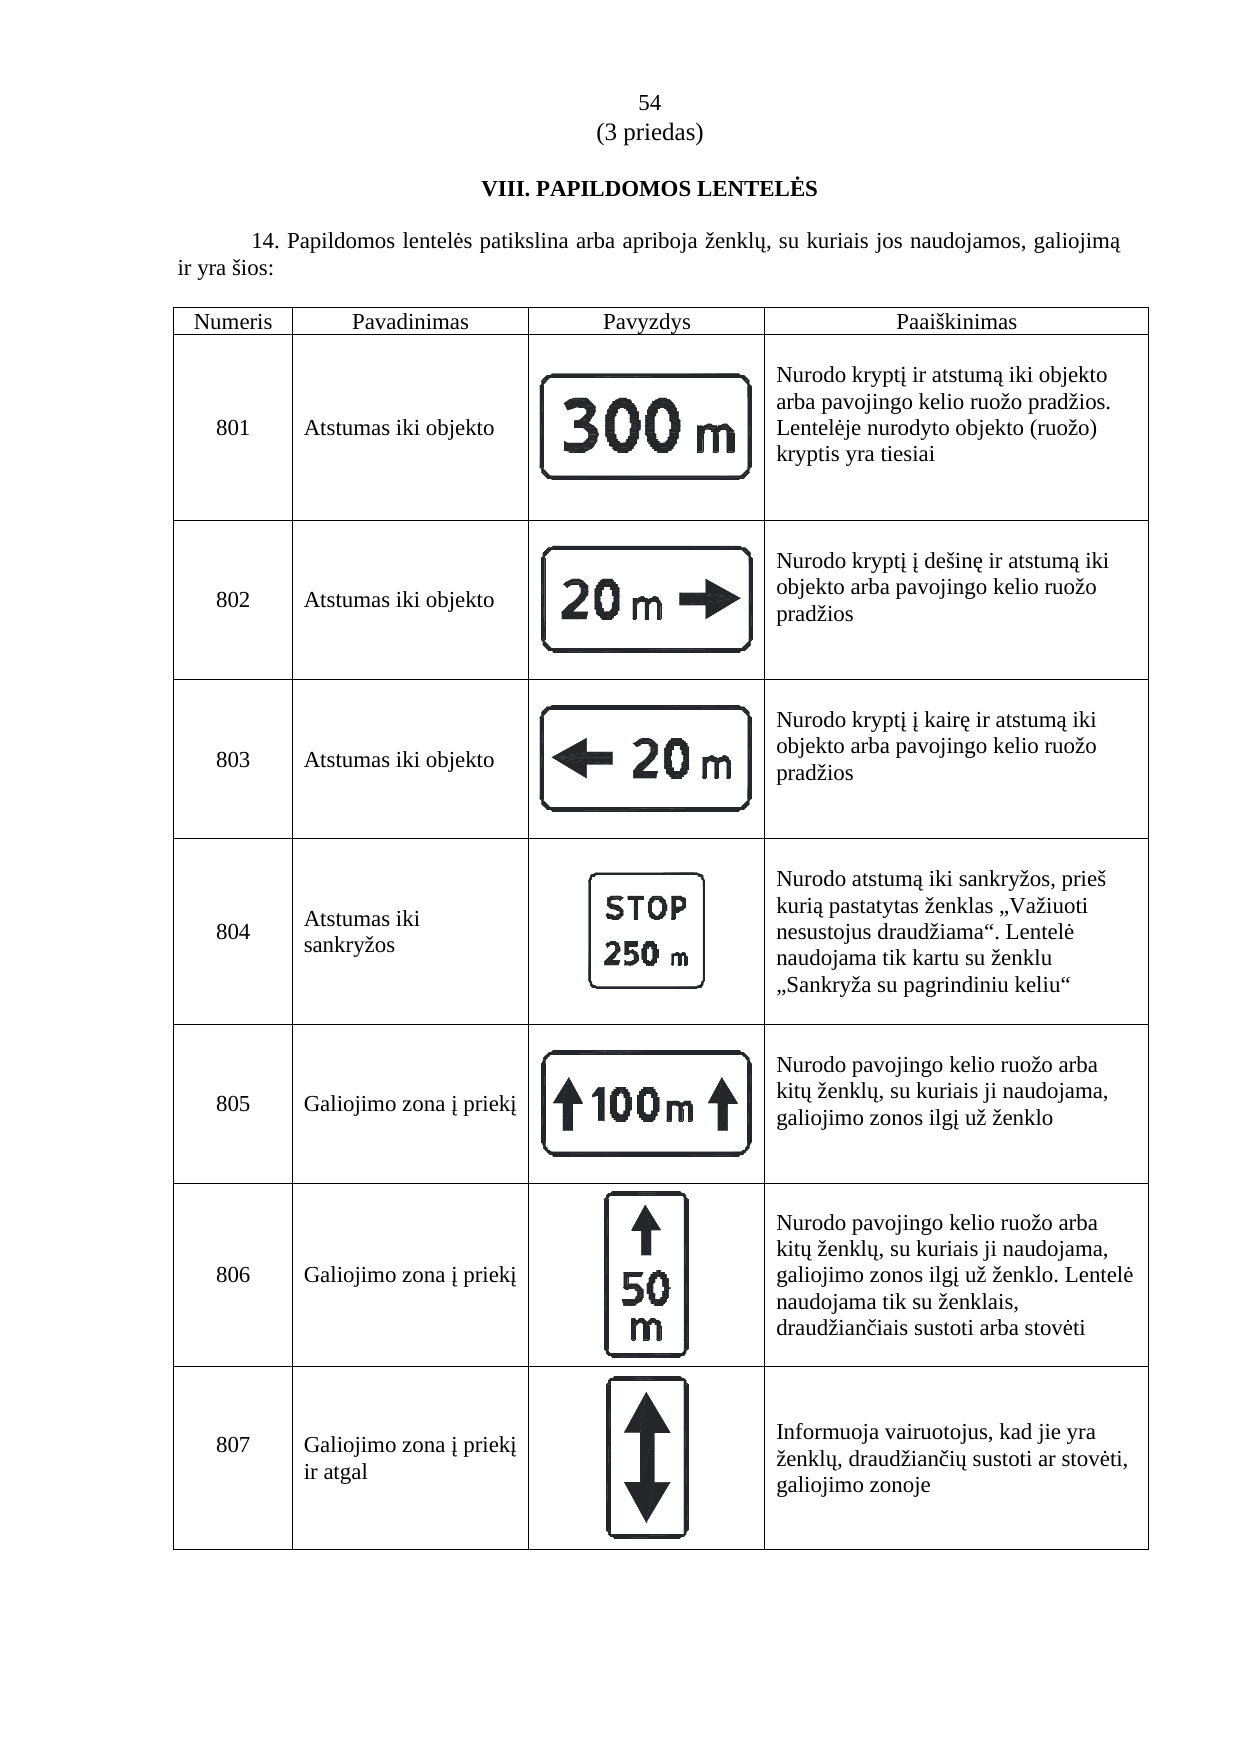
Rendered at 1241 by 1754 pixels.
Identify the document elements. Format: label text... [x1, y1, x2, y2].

text VIII. Papildomos lentelės [177, 175, 1122, 201]
text 14. Papildomos lentelės patikslina arba apriboja ženklų, su kuriais jos naudojamos, galiojimą ir yra šios: [177, 228, 1122, 280]
table_header Pavadinimas [293, 308, 528, 334]
table_cell 802 [174, 521, 292, 679]
table_cell [529, 335, 764, 519]
table_cell Nurodo kryptį į kairę ir atstumą iki objekto arba pavojingo kelio ruožo pradžios [765, 680, 1148, 838]
table_cell 803 [174, 680, 292, 838]
table_cell [529, 839, 764, 1023]
table_header Pavyzdys [529, 308, 764, 334]
table_cell Galiojimo zona į priekį [293, 1184, 528, 1366]
table_cell [529, 1184, 764, 1366]
table_header Paaiškinimas [765, 308, 1148, 334]
table_cell Atstumas iki sankryžos [293, 839, 528, 1023]
table_cell [529, 521, 764, 679]
table_cell Atstumas iki objekto [293, 335, 528, 519]
table_cell 801 [174, 335, 292, 519]
table_cell Galiojimo zona į priekį [293, 1025, 528, 1183]
table_cell [529, 1367, 764, 1549]
table_cell [529, 1025, 764, 1183]
table_header Numeris [174, 308, 292, 334]
table_cell 806 [174, 1184, 292, 1366]
table_cell 805 [174, 1025, 292, 1183]
table_cell Atstumas iki objekto [293, 680, 528, 838]
table_cell Nurodo pavojingo kelio ruožo arba kitų ženklų, su kuriais ji naudojama, galiojimo zonos ilgį už ženklo [765, 1025, 1148, 1183]
table_cell Nurodo atstumą iki sankryžos, prieš kurią pastatytas ženklas „Važiuoti nesustojus draudžiama“. Lentelė naudojama tik kartu su ženklu „Sankryža su pagrindiniu keliu“ [765, 839, 1148, 1023]
table_cell Nurodo kryptį į dešinę ir atstumą iki objekto arba pavojingo kelio ruožo pradžios [765, 521, 1148, 679]
table_cell Galiojimo zona į priekį ir atgal [293, 1367, 528, 1549]
table_cell Nurodo pavojingo kelio ruožo arba kitų ženklų, su kuriais ji naudojama, galiojimo zonos ilgį už ženklo. Lentelė naudojama tik su ženklais, draudžiančiais sustoti arba stovėti [765, 1184, 1148, 1366]
table_cell Atstumas iki objekto [293, 521, 528, 679]
table_cell 807 [174, 1367, 292, 1549]
table_cell Informuoja vairuotojus, kad jie yra ženklų, draudžiančių sustoti ar stovėti, galiojimo zonoje [765, 1367, 1148, 1549]
table_cell 804 [174, 839, 292, 1023]
table_cell Nurodo kryptį ir atstumą iki objekto arba pavojingo kelio ruožo pradžios. Lentelėje nurodyto objekto (ruožo) kryptis yra tiesiai [765, 335, 1148, 519]
table_cell [529, 680, 764, 838]
